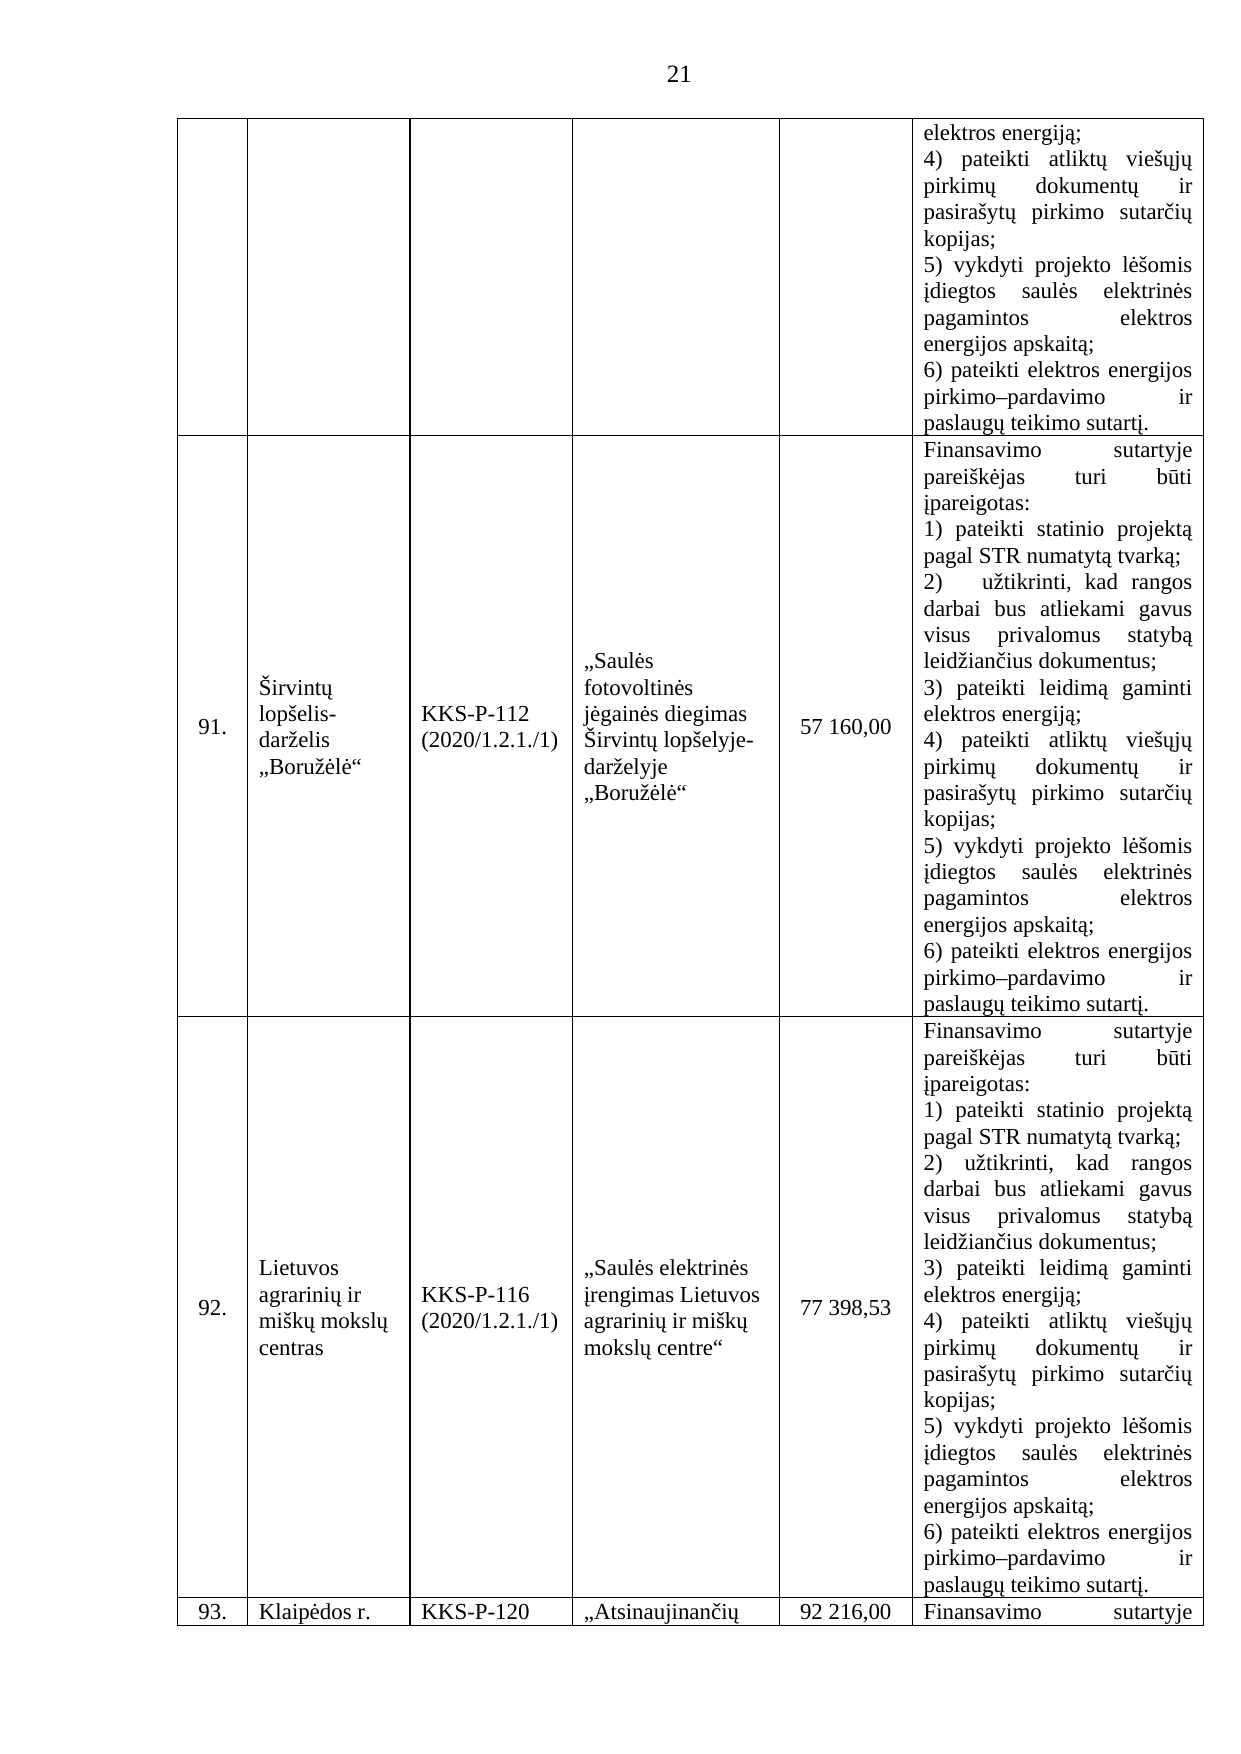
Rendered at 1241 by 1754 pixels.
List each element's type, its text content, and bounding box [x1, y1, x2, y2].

table_cell Finansavimo sutartyje pareiškėjas turi būti įpareigotas: 1) pateikti statinio projektą pagal STR numatytą tvarką; 2) užtikrinti, kad rangos darbai bus atliekami gavus visus privalomus statybą leidžiančius dokumentus; 3) pateikti leidimą gaminti elektros energiją; 4) pateikti atliktų viešųjų pirkimų dokumentų ir pasirašytų pirkimo sutarčių kopijas; 5) vykdyti projekto lėšomis įdiegtos saulės elektrinės pagamintos elektros energijos apskaitą; 6) pateikti elektros energijos pirkimo–pardavimo ir paslaugų teikimo sutartį. [913, 1017, 1203, 1597]
table_cell 93. [178, 1598, 247, 1624]
table_cell [178, 119, 247, 435]
table_cell [411, 119, 572, 435]
table_cell [248, 119, 409, 435]
table_cell 57 160,00 [780, 436, 912, 1016]
table_cell Finansavimo sutartyje pareiškėjas turi būti įpareigotas: 1) pateikti statinio projektą pagal STR numatytą tvarką; 2) užtikrinti, kad rangos darbai bus atliekami gavus visus privalomus statybą leidžiančius dokumentus; 3) pateikti leidimą gaminti elektros energiją; 4) pateikti atliktų viešųjų pirkimų dokumentų ir pasirašytų pirkimo sutarčių kopijas; 5) vykdyti projekto lėšomis įdiegtos saulės elektrinės pagamintos elektros energijos apskaitą; 6) pateikti elektros energijos pirkimo–pardavimo ir paslaugų teikimo sutartį. [913, 436, 1203, 1016]
table_cell 77 398,53 [780, 1017, 912, 1597]
table_cell KKS-P-112 (2020/1.2.1./1) [411, 436, 572, 1016]
table_cell KKS-P-120 [411, 1598, 572, 1624]
table_cell Širvintų lopšelis-darželis „Boružėlė“ [248, 436, 409, 1016]
table_cell 91. [178, 436, 247, 1016]
table_cell „Atsinaujinančių [573, 1598, 779, 1624]
table_cell 92 216,00 [780, 1598, 912, 1624]
table_cell [780, 119, 912, 435]
table_cell „Saulės elektrinės įrengimas Lietuvos agrarinių ir miškų mokslų centre“ [573, 1017, 779, 1597]
table_cell „Saulės fotovoltinės jėgainės diegimas Širvintų lopšelyje-darželyje „Boružėlė“ [573, 436, 779, 1016]
table_cell KKS-P-116 (2020/1.2.1./1) [411, 1017, 572, 1597]
table_cell Lietuvos agrarinių ir miškų mokslų centras [248, 1017, 409, 1597]
table_cell Klaipėdos r. [248, 1598, 409, 1624]
table_cell [573, 119, 779, 435]
table_cell Finansavimo sutartyje [913, 1598, 1203, 1624]
table_cell elektros energiją; 4) pateikti atliktų viešųjų pirkimų dokumentų ir pasirašytų pirkimo sutarčių kopijas; 5) vykdyti projekto lėšomis įdiegtos saulės elektrinės pagamintos elektros energijos apskaitą; 6) pateikti elektros energijos pirkimo–pardavimo ir paslaugų teikimo sutartį. [913, 119, 1203, 435]
table_cell 92. [178, 1017, 247, 1597]
